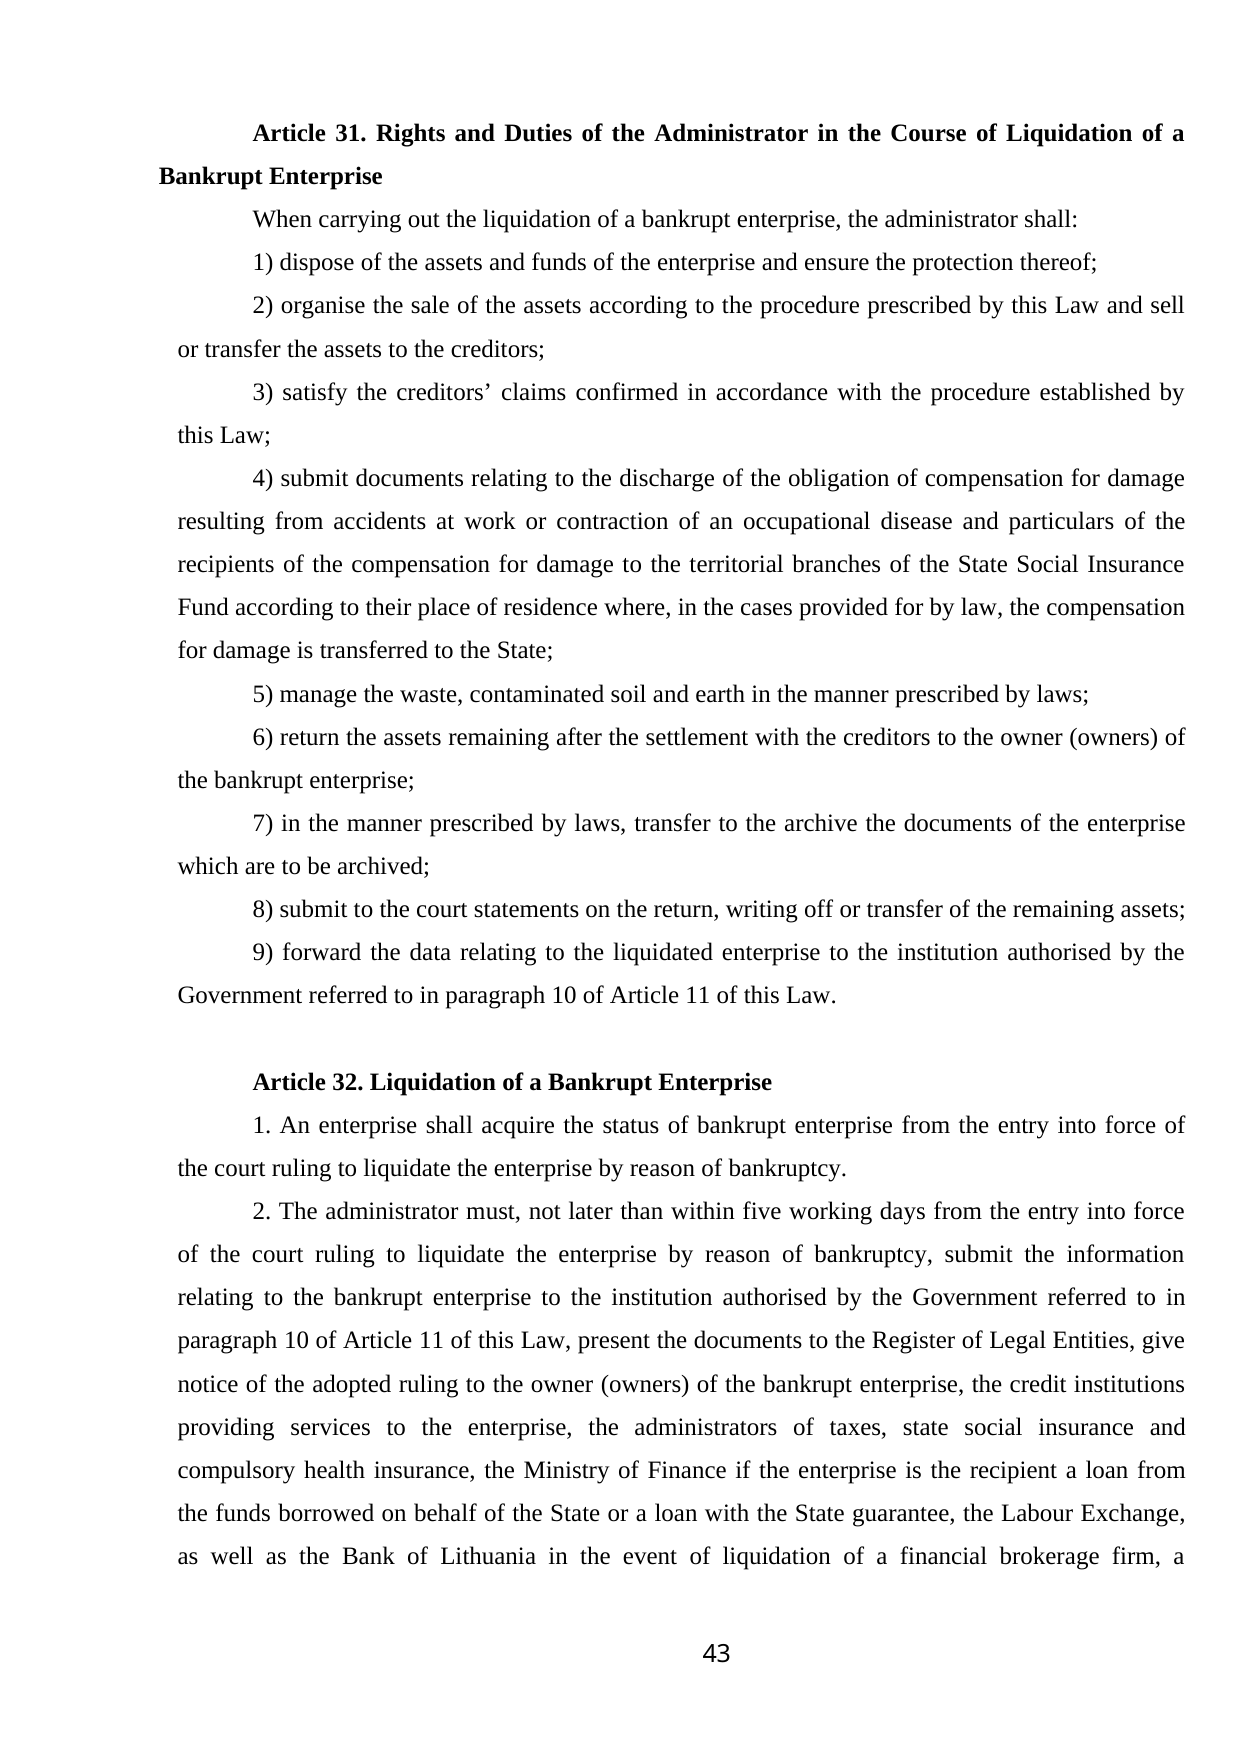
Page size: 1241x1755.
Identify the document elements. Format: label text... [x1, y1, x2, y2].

text 1) dispose of the assets and funds of the enterprise and ensure the protection thereof; [177, 247, 1186, 276]
text 6) return the assets remaining after the settlement with the creditors to the owner (owners) of the bankrupt enterprise; [177, 722, 1186, 794]
text Article 32. Liquidation of a Bankrupt Enterprise [177, 1067, 1186, 1096]
text 2) organise the sale of the assets according to the procedure prescribed by this Law and sell or transfer the assets to the creditors; [177, 291, 1186, 362]
text 3) satisfy the creditors’ claims confirmed in accordance with the procedure established by this Law; [177, 377, 1186, 449]
text 1. An enterprise shall acquire the status of bankrupt enterprise from the entry into force of the court ruling to liquidate the enterprise by reason of bankruptcy. [177, 1110, 1186, 1182]
text 5) manage the waste, contaminated soil and earth in the manner prescribed by laws; [177, 679, 1186, 707]
text When carrying out the liquidation of a bankrupt enterprise, the administrator shall: [177, 204, 1186, 233]
text 4) submit documents relating to the discharge of the obligation of compensation for damage resulting from accidents at work or contraction of an occupational disease and particulars of the recipients of the compensation for damage to the territorial branches of the State Social Insurance Fund according to their place of residence where, in the cases provided for by law, the compensation for damage is transferred to the State; [177, 463, 1186, 664]
text Article 31. Rights and Duties of the Administrator in the Course of Liquidation of a Bankrupt Enterprise [158, 118, 1186, 190]
text 8) submit to the court statements on the return, writing off or transfer of the remaining assets; [177, 894, 1186, 923]
text 9) forward the data relating to the liquidated enterprise to the institution authorised by the Government referred to in paragraph 10 of Article 11 of this Law. [177, 937, 1186, 1009]
text 2. The administrator must, not later than within five working days from the entry into force of the court ruling to liquidate the enterprise by reason of bankruptcy, submit the information relating to the bankrupt enterprise to the institution authorised by the Government referred to in paragraph 10 of Article 11 of this Law, present the documents to the Register of Legal Entities, give notice of the adopted ruling to the owner (owners) of the bankrupt enterprise, the credit institutions providing services to the enterprise, the administrators of taxes, state social insurance and compulsory health insurance, the Ministry of Finance if the enterprise is the recipient a loan from the funds borrowed on behalf of the State or a loan with the State guarantee, the Labour Exchange, as well as the Bank of Lithuania in the event of liquidation of a financial brokerage firm, a [177, 1196, 1186, 1570]
text 7) in the manner prescribed by laws, transfer to the archive the documents of the enterprise which are to be archived; [177, 808, 1186, 880]
